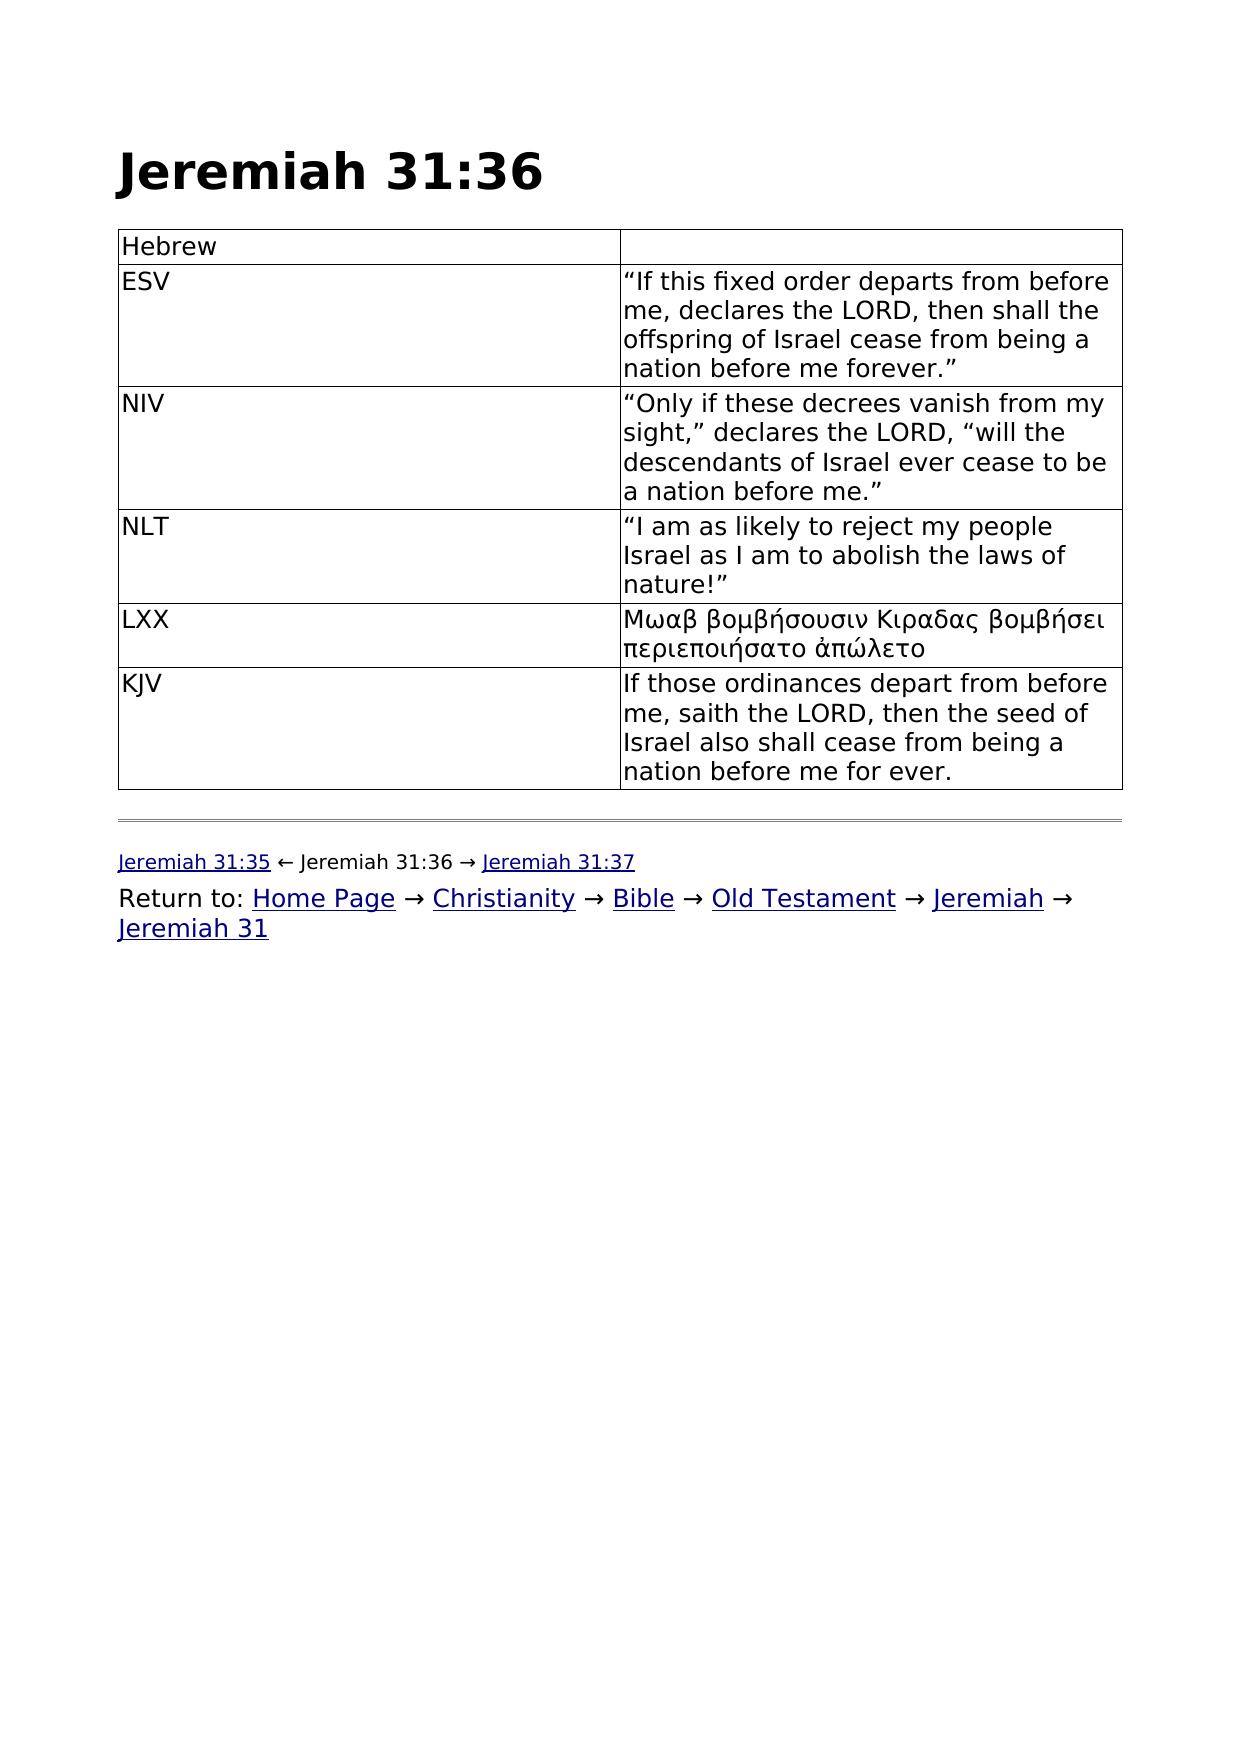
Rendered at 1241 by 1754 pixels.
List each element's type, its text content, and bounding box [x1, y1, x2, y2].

table_header [621, 230, 1122, 264]
subtitle Jeremiah 31:36 [118, 143, 1122, 201]
table_cell ESV [119, 265, 620, 386]
text Jeremiah 31:35 ← Jeremiah 31:36 → Jeremiah 31:37 [118, 851, 1122, 884]
table_cell NIV [119, 387, 620, 509]
table_cell “Only if these decrees vanish from my sight,” declares the LORD, “will the descendants of Israel ever cease to be a nation before me.” [621, 387, 1122, 509]
table_cell “If this fixed order departs from before me, declares the LORD, then shall the offspring of Israel cease from being a nation before me forever.” [621, 265, 1122, 386]
table_cell “I am as likely to reject my people Israel as I am to abolish the laws of nature!” [621, 510, 1122, 602]
table_cell LXX [119, 604, 620, 667]
table_cell NLT [119, 510, 620, 602]
table_cell If those ordinances depart from before me, saith the LORD, then the seed of Israel also shall cease from being a nation before me for ever. [621, 668, 1122, 789]
text Return to: Home Page → Christianity → Bible → Old Testament → Jeremiah → Jeremiah 31 [118, 884, 1122, 943]
table_cell KJV [119, 668, 620, 789]
table_cell Μωαβ βομβήσουσιν Κιραδας βομβήσει περιεποιήσατο ἀπώλετο [621, 604, 1122, 667]
table_header Hebrew [119, 230, 620, 264]
